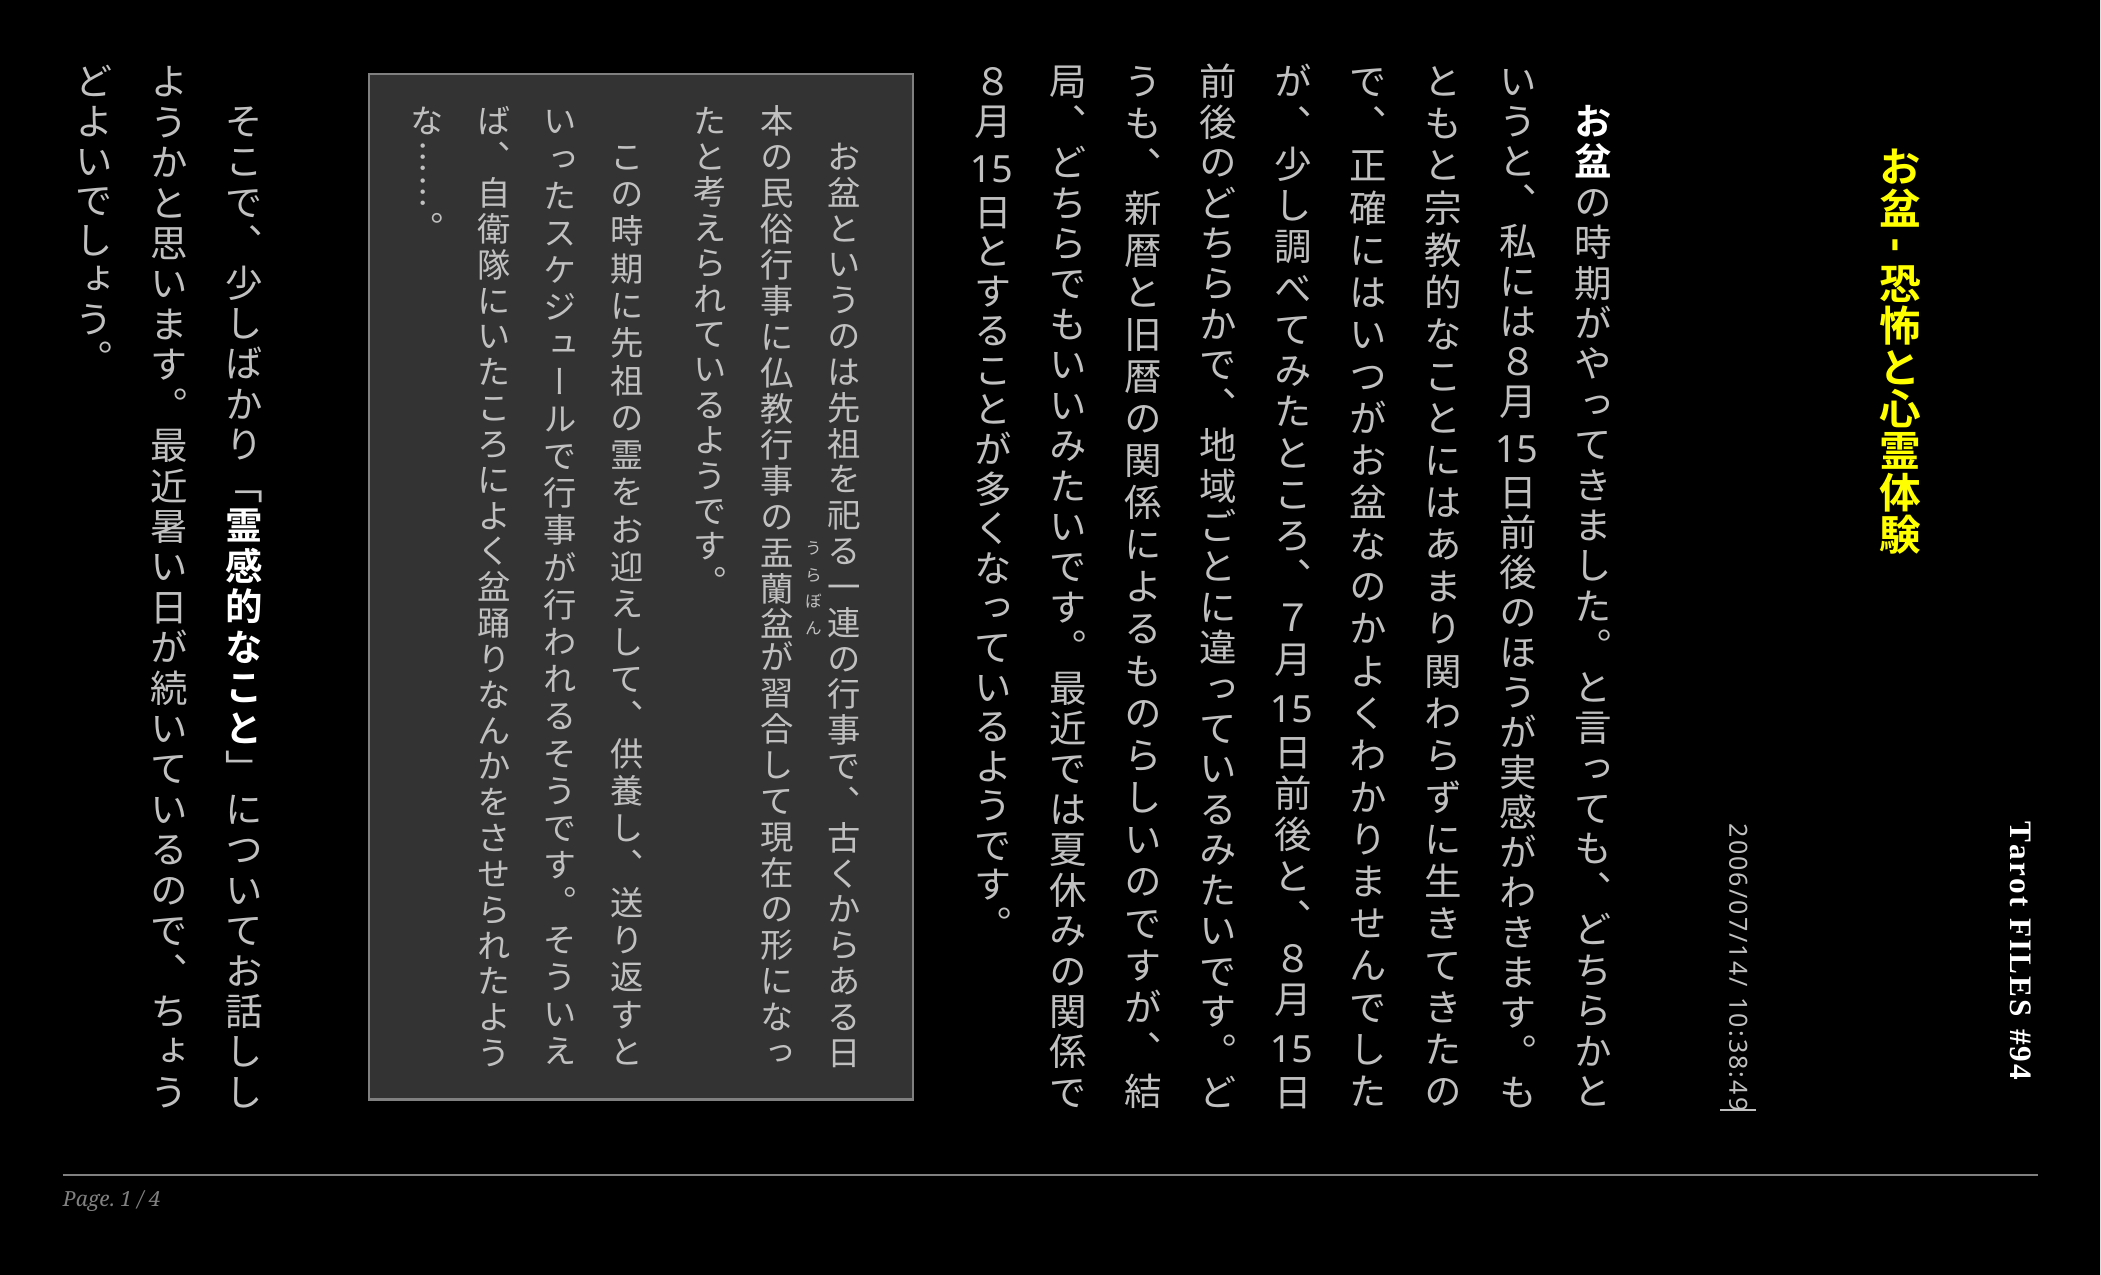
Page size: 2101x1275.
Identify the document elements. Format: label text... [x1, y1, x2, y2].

subtitle Tarot FILES #94 [2003, 63, 2038, 1080]
text 2006/07/14/ 10:38:49 [1720, 63, 1756, 1109]
text そこで、少しばかり「霊感的なこと」についてお話ししようかと思います。最近暑い日が続いているので、ちょうどよいでしょう。 [63, 63, 288, 1111]
subtitle お盆 - 恐怖と心霊体験 [1870, 63, 1930, 1111]
text お盆の時期がやってきました。と言っても、どちらかというと、私には８月15日前後のほうが実感がわきます。もともと宗教的なことにはあまり関わらずに生きてきたので、正確にはいつがお盆なのかよくわかりませんでしたが、少し調べてみたところ、７月15日前後と、８月15日前後のどちらかで、地域ごとに違っているみたいです。どうも、新暦と旧暦の関係によるものらしいのですが、結局、どちらでもいいみたいです。最近では夏休みの関係で８月15日とすることが多くなっているようです。 [962, 63, 1637, 1111]
text お盆というのは先祖を祀る一連の行事で、古くからある日本の民俗行事に仏教行事の盂蘭盆うらぼんが習合して現在の形になったと考えられているようです。 [682, 104, 882, 1069]
text この時期に先祖の霊をお迎えして、供養し、送り返すといったスケジュールで行事が行われるそうです。そういえば、自衛隊にいたころによく盆踊りなんかをさせられたような……。 [399, 104, 666, 1069]
